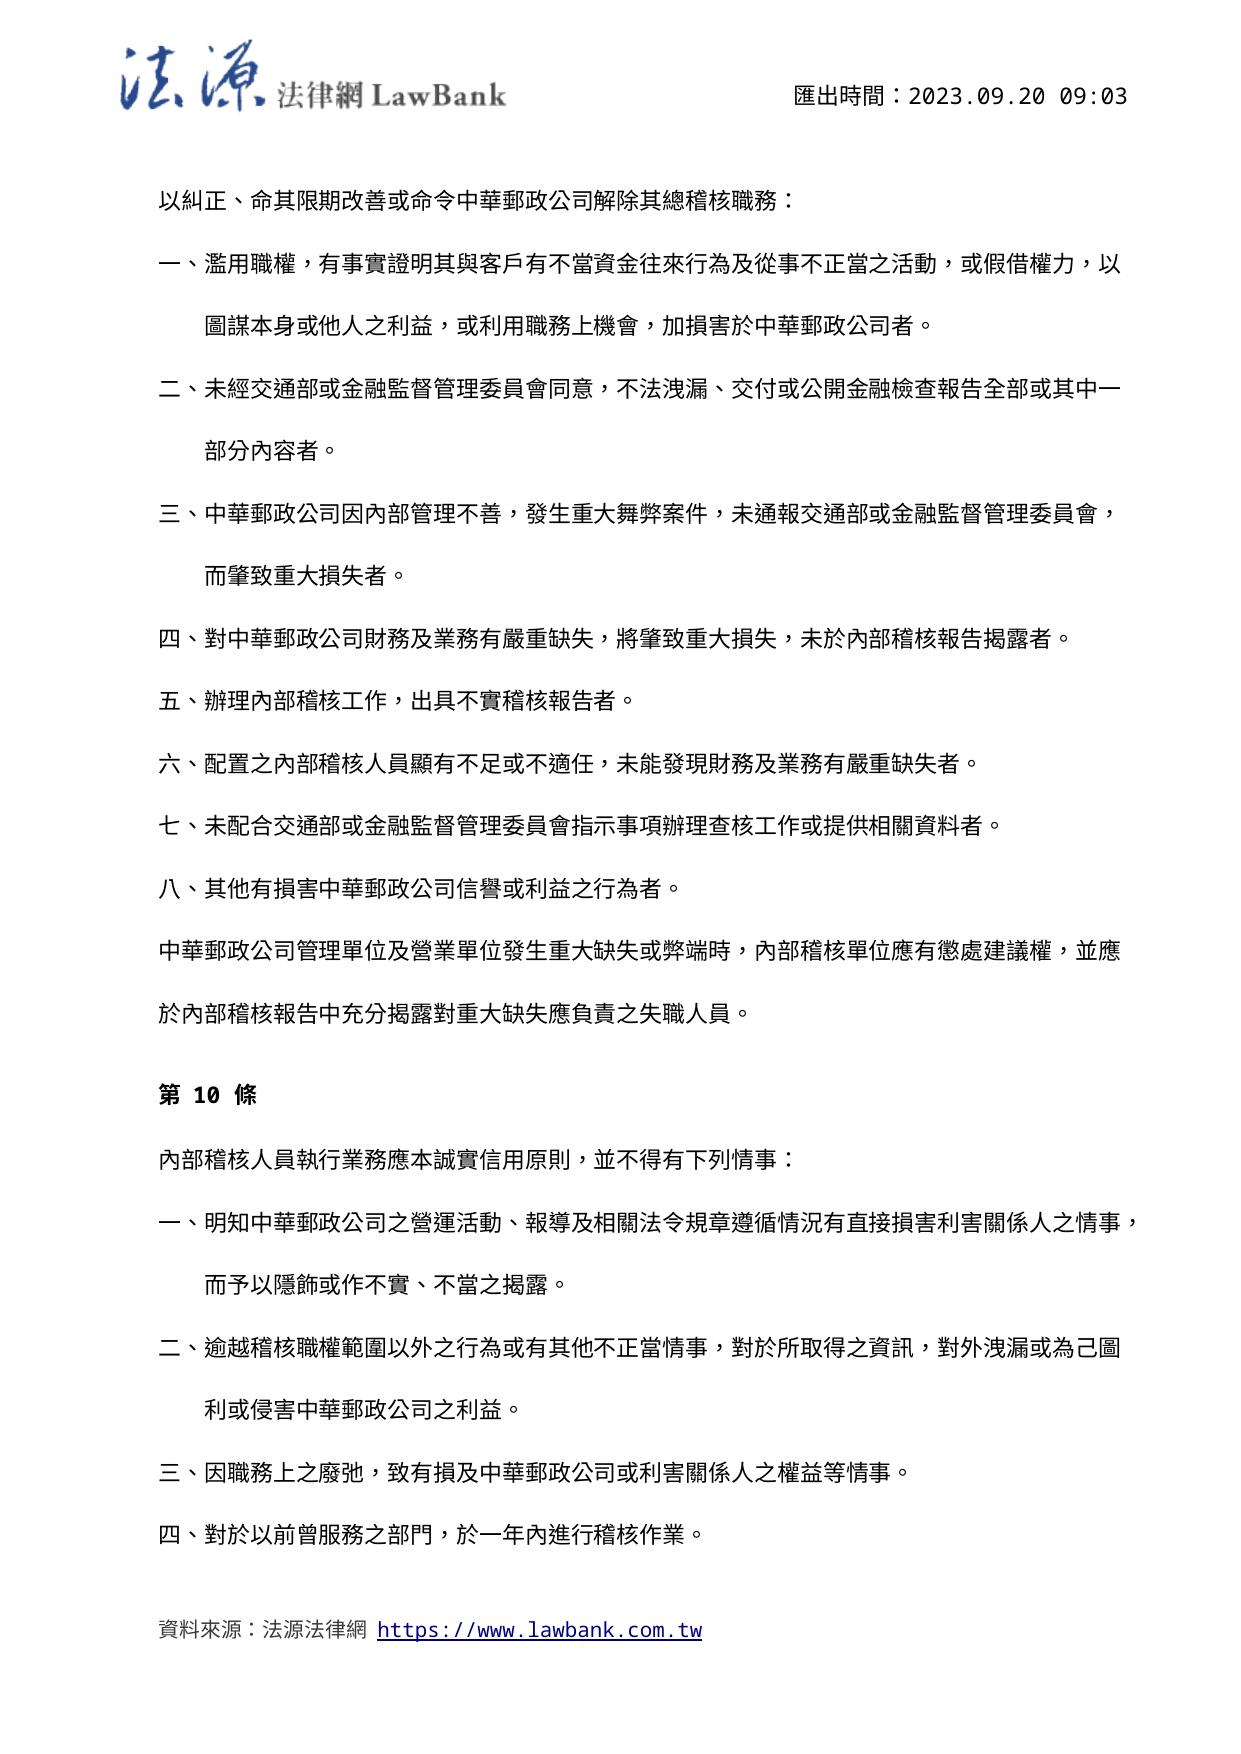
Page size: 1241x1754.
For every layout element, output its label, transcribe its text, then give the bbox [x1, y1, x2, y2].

text 八、其他有損害中華郵政公司信譽或利益之行為者。 [158, 846, 1128, 908]
text 四、對於以前曾服務之部門，於一年內進行稽核作業。 [158, 1492, 1128, 1554]
text 一、濫用職權，有事實證明其與客戶有不當資金往來行為及從事不正當之活動，或假借權力，以圖謀本身或他人之利益，或利用職務上機會，加損害於中華郵政公司者。 [158, 221, 1128, 346]
text 七、未配合交通部或金融監督管理委員會指示事項辦理查核工作或提供相關資料者。 [158, 783, 1128, 846]
text 中華郵政公司管理單位及營業單位發生重大缺失或弊端時，內部稽核單位應有懲處建議權，並應於內部稽核報告中充分揭露對重大缺失應負責之失職人員。 [158, 908, 1128, 1033]
text 二、未經交通部或金融監督管理委員會同意，不法洩漏、交付或公開金融檢查報告全部或其中一部分內容者。 [158, 346, 1128, 471]
text 第 10 條 [158, 1052, 1128, 1114]
text 五、辦理內部稽核工作，出具不實稽核報告者。 [158, 658, 1128, 721]
text 四、對中華郵政公司財務及業務有嚴重缺失，將肇致重大損失，未於內部稽核報告揭露者。 [158, 596, 1128, 658]
text 三、中華郵政公司因內部管理不善，發生重大舞弊案件，未通報交通部或金融監督管理委員會，而肇致重大損失者。 [158, 471, 1128, 596]
text 以糾正、命其限期改善或命令中華郵政公司解除其總稽核職務： [158, 158, 1128, 221]
text 二、逾越稽核職權範圍以外之行為或有其他不正當情事，對於所取得之資訊，對外洩漏或為己圖利或侵害中華郵政公司之利益。 [158, 1304, 1128, 1429]
text 一、明知中華郵政公司之營運活動、報導及相關法令規章遵循情況有直接損害利害關係人之情事，而予以隱飾或作不實、不當之揭露。 [158, 1179, 1128, 1304]
text 六、配置之內部稽核人員顯有不足或不適任，未能發現財務及業務有嚴重缺失者。 [158, 721, 1128, 783]
text 三、因職務上之廢弛，致有損及中華郵政公司或利害關係人之權益等情事。 [158, 1429, 1128, 1492]
text 內部稽核人員執行業務應本誠實信用原則，並不得有下列情事： [158, 1117, 1128, 1179]
